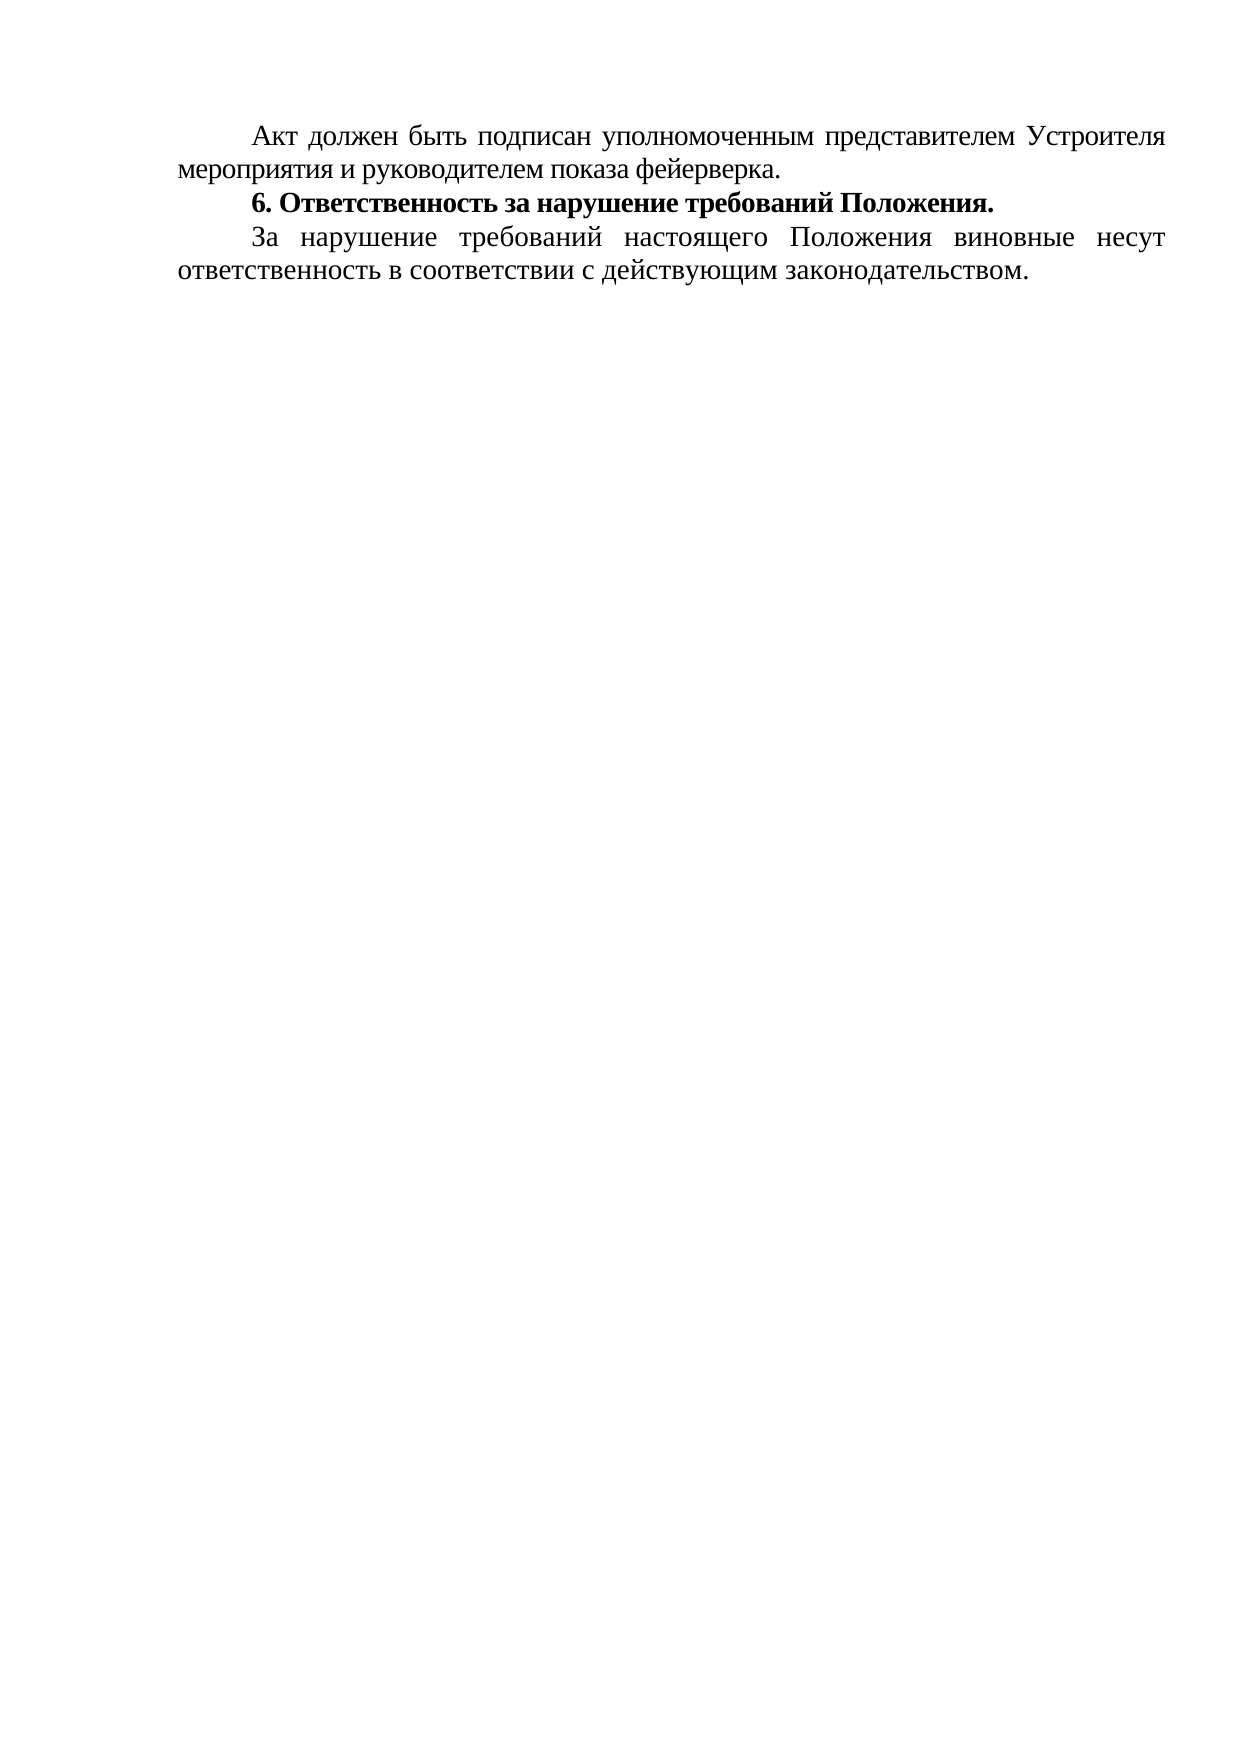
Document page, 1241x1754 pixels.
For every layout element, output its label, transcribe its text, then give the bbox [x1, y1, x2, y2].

text 6. Ответственность за нарушение требований Положения. [177, 185, 1166, 219]
text Акт должен быть подписан уполномоченным представителем Устроителя мероприятия и руководителем показа фейерверка. [177, 118, 1166, 185]
text За нарушение требований настоящего Положения виновные несут ответственность в соответствии с действующим законодательством. [177, 219, 1166, 286]
